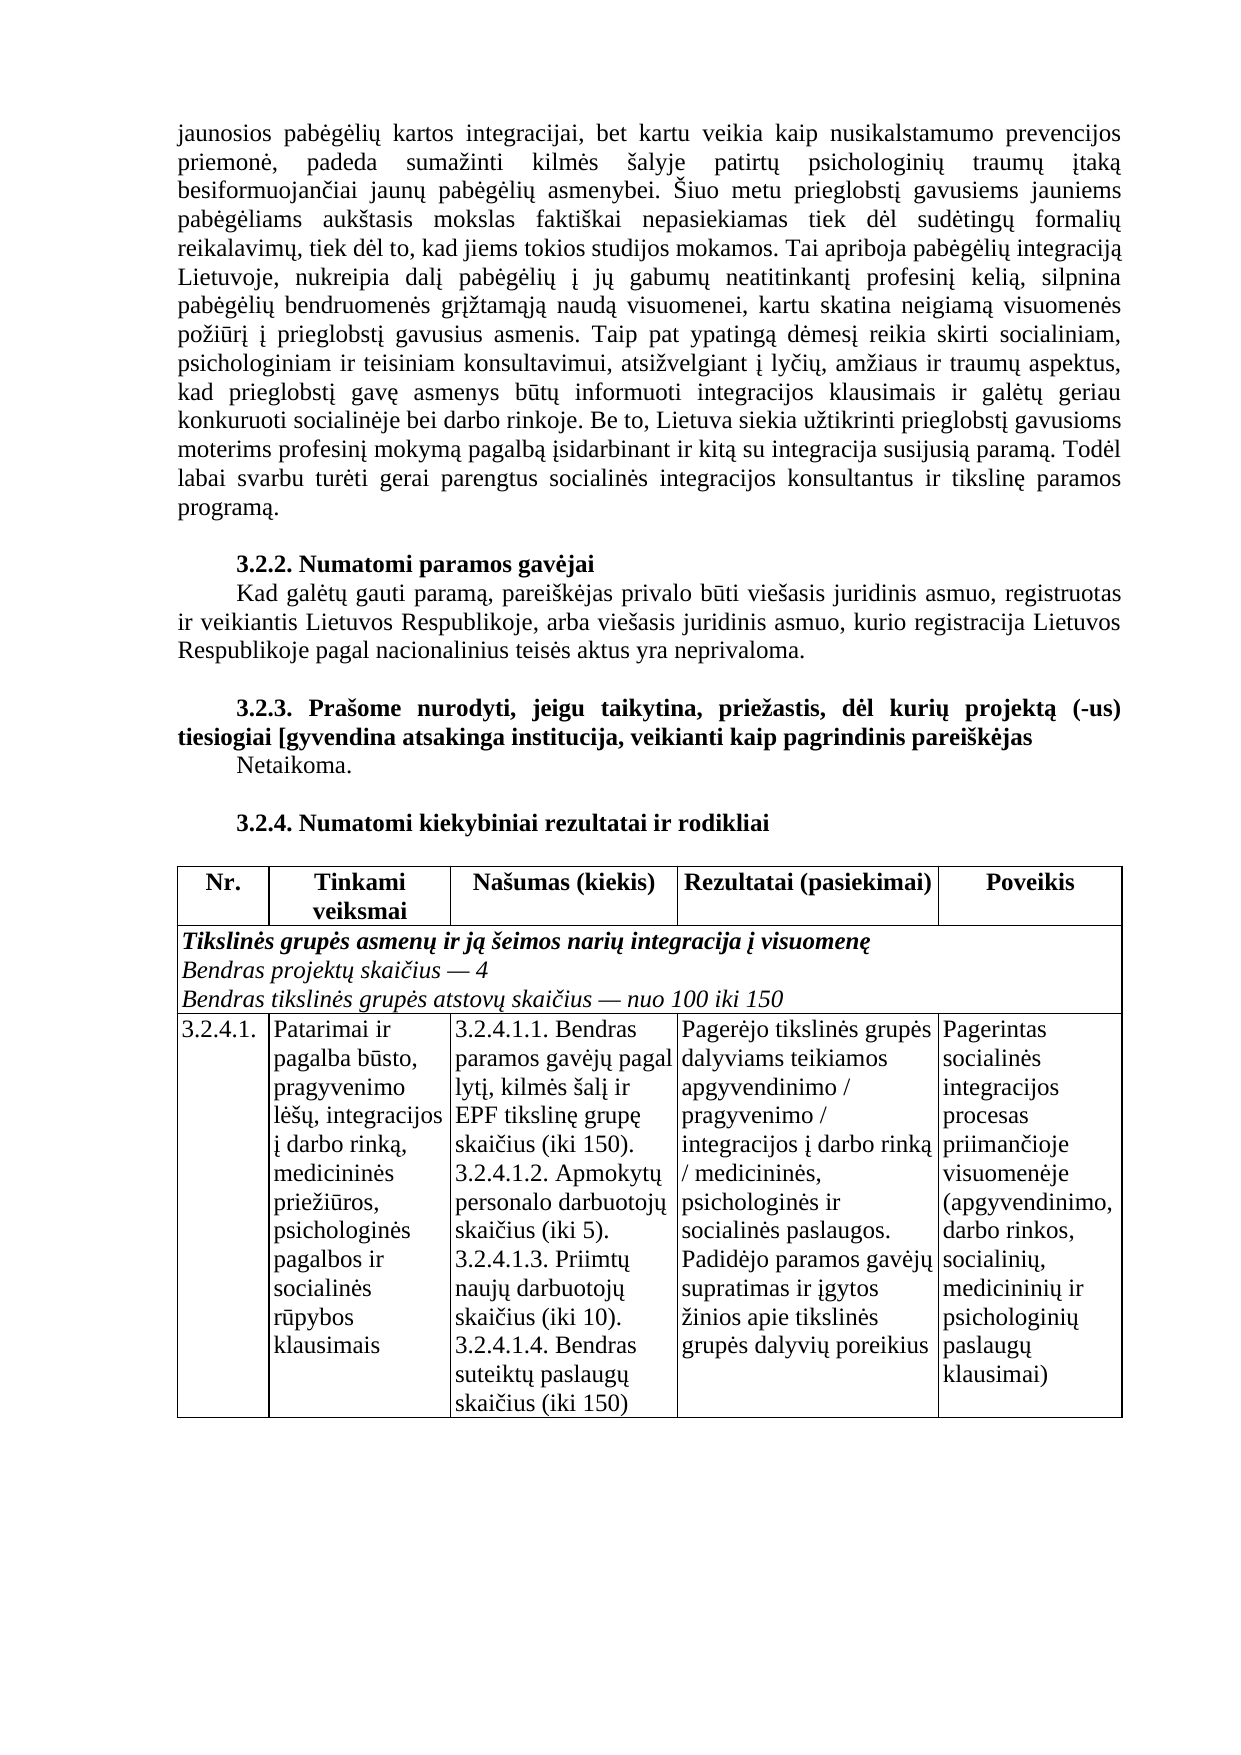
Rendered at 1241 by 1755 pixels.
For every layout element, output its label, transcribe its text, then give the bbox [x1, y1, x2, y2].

text 3.2.2. Numatomi paramos gavėjai [177, 549, 1122, 578]
text 3.2.3. Prašome nurodyti, jeigu taikytina, priežastis, dėl kurių projektą (-us) tiesiogiai [gyvendina atsakinga institucija, veikianti kaip pagrindinis pareiškėjas [177, 693, 1122, 751]
text Kad galėtų gauti paramą, pareiškėjas privalo būti viešasis juridinis asmuo, registruotas ir veikiantis Lietuvos Respublikoje, arba viešasis juridinis asmuo, kurio registracija Lietuvos Respublikoje pagal nacionalinius teisės aktus yra neprivaloma. [177, 578, 1122, 664]
text 3.2.4. Numatomi kiekybiniai rezultatai ir rodikliai [177, 808, 1122, 837]
table_cell Pagerintas socialinės integracijos procesas priimančioje visuomenėje (apgyvendinimo, darbo rinkos, socialinių, medicininių ir psichologinių paslaugų klausimai) [939, 1014, 1121, 1417]
table_cell 3.2.4.1. [178, 1014, 268, 1417]
table_header Rezultatai (pasiekimai) [678, 867, 938, 925]
table_cell Patarimai ir pagalba būsto, pragyvenimo lėšų, integracijos į darbo rinką, medicininės priežiūros, psichologinės pagalbos ir socialinės rūpybos klausimais [270, 1014, 450, 1417]
text jaunosios pabėgėlių kartos integracijai, bet kartu veikia kaip nusikalstamumo prevencijos priemonė, padeda sumažinti kilmės šalyje patirtų psichologinių traumų įtaką besiformuojančiai jaunų pabėgėlių asmenybei. Šiuo metu prieglobstį gavusiems jauniems pabėgėliams aukštasis mokslas faktiškai nepasiekiamas tiek dėl sudėtingų formalių reikalavimų, tiek dėl to, kad jiems tokios studijos mokamos. Tai apriboja pabėgėlių integraciją Lietuvoje, nukreipia dalį pabėgėlių į jų gabumų neatitinkantį profesinį kelią, silpnina pabėgėlių bendruomenės grįžtamąją naudą visuomenei, kartu skatina neigiamą visuomenės požiūrį į prieglobstį gavusius asmenis. Taip pat ypatingą dėmesį reikia skirti socialiniam, psichologiniam ir teisiniam konsultavimui, atsižvelgiant į lyčių, amžiaus ir traumų aspektus, kad prieglobstį gavę asmenys būtų informuoti integracijos klausimais ir galėtų geriau konkuruoti socialinėje bei darbo rinkoje. Be to, Lietuva siekia užtikrinti prieglobstį gavusioms moterims profesinį mokymą pagalbą įsidarbinant ir kitą su integracija susijusią paramą. Todėl labai svarbu turėti gerai parengtus socialinės integracijos konsultantus ir tikslinę paramos programą. [177, 118, 1122, 521]
table_cell Tikslinės grupės asmenų ir ją šeimos narių integracija į visuomenę Bendras projektų skaičius — 4 Bendras tikslinės grupės atstovų skaičius — nuo 100 iki 150 [178, 926, 1121, 1012]
table_cell Pagerėjo tikslinės grupės dalyviams teikiamos apgyvendinimo / pragyvenimo / integracijos į darbo rinką / medicininės, psichologinės ir socialinės paslaugos. Padidėjo paramos gavėjų supratimas ir įgytos žinios apie tikslinės grupės dalyvių poreikius [678, 1014, 938, 1417]
text Netaikoma. [177, 751, 1122, 779]
table_header Poveikis [939, 867, 1121, 925]
table_header Nr. [178, 867, 268, 925]
table_header Tinkami veiksmai [270, 867, 450, 925]
table_cell 3.2.4.1.1. Bendras paramos gavėjų pagal lytį, kilmės šalį ir EPF tikslinę grupę skaičius (iki 150). 3.2.4.1.2. Apmokytų personalo darbuotojų skaičius (iki 5). 3.2.4.1.3. Priimtų naujų darbuotojų skaičius (iki 10). 3.2.4.1.4. Bendras suteiktų paslaugų skaičius (iki 150) [451, 1014, 677, 1417]
table_header Našumas (kiekis) [451, 867, 677, 925]
